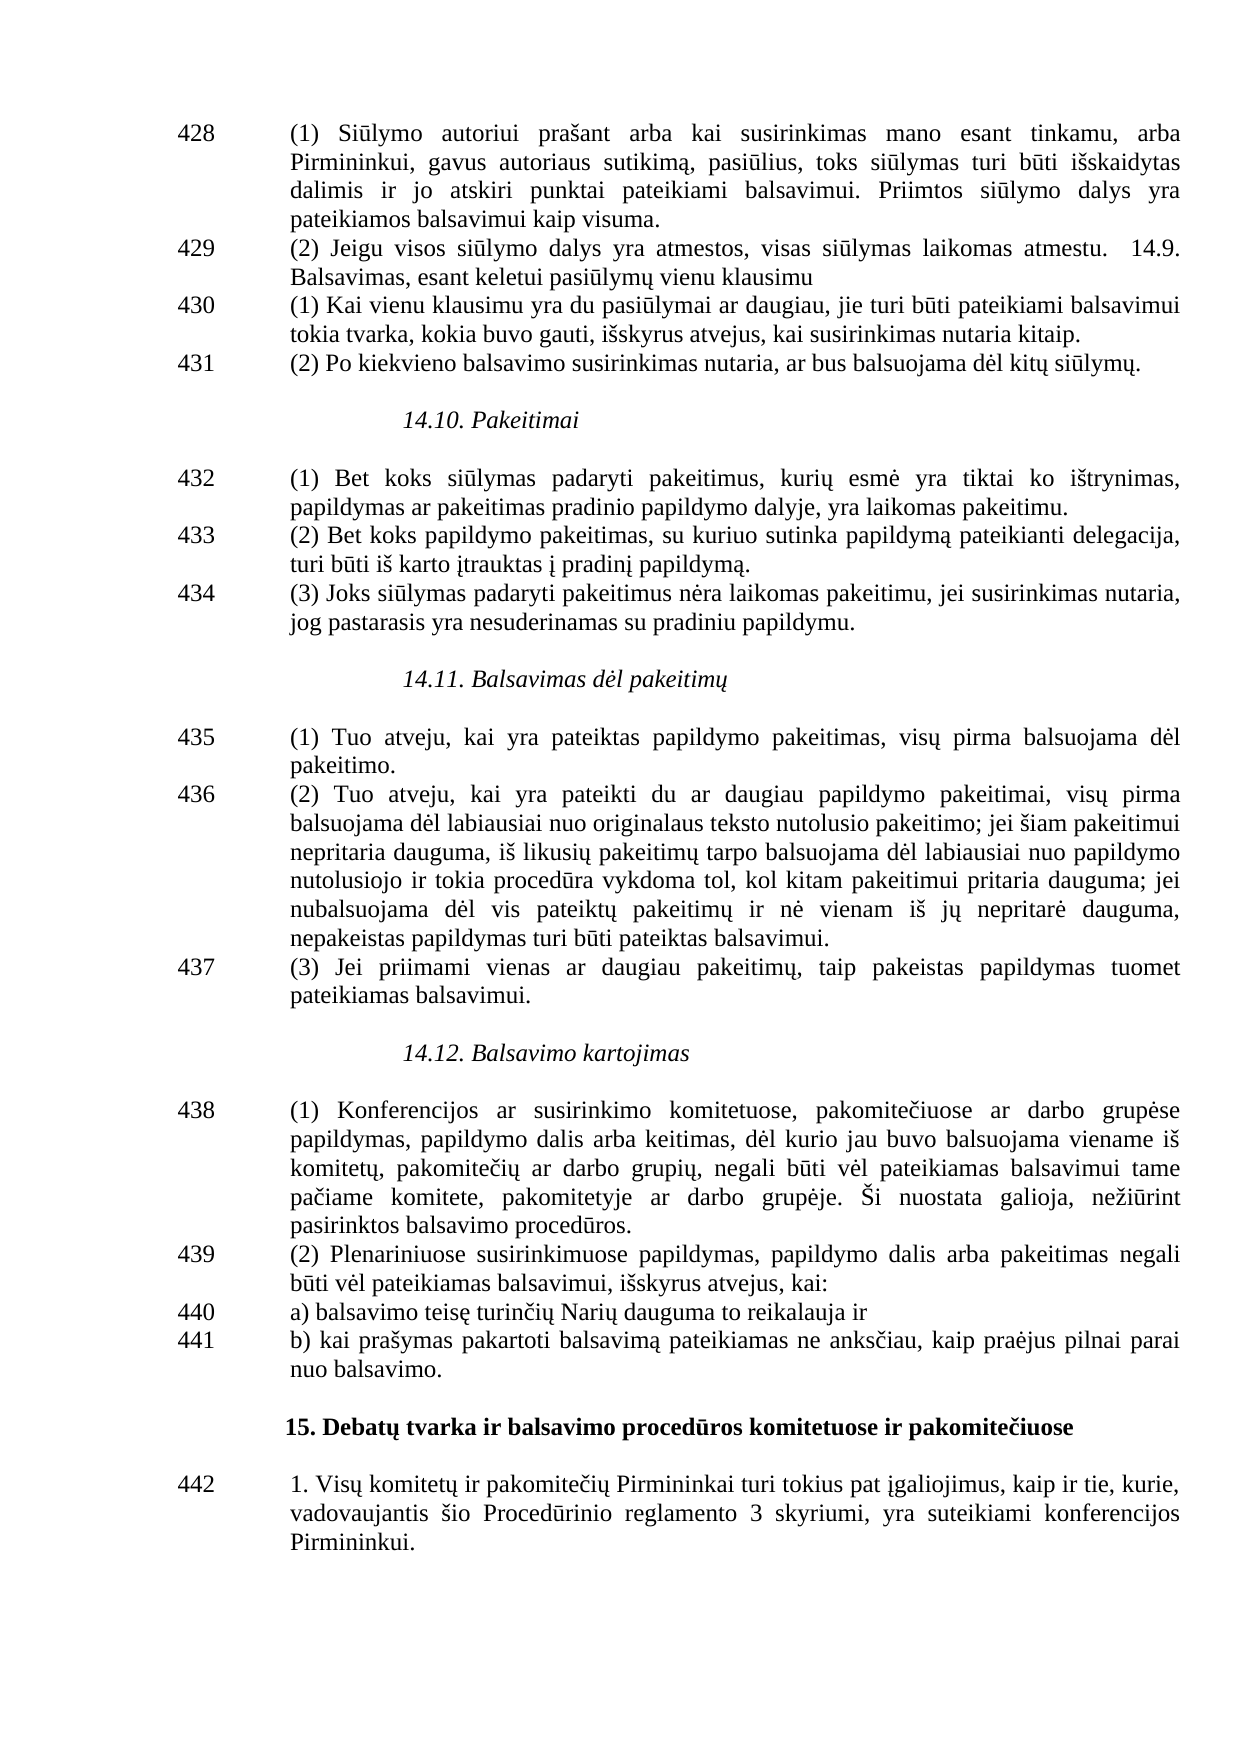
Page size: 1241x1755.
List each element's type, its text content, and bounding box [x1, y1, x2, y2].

text 14.11. Balsavimas dėl pakeitimų [290, 664, 1181, 693]
text 434 (3) Joks siūlymas padaryti pakeitimus nėra laikomas pakeitimu, jei susirinkimas nutaria, jog pastarasis yra nesuderinamas su pradiniu papildymu. [177, 578, 1181, 636]
text 436 (2) Tuo atveju, kai yra pateikti du ar daugiau papildymo pakeitimai, visų pirma balsuojama dėl labiausiai nuo originalaus teksto nutolusio pakeitimo; jei šiam pakeitimui nepritaria dauguma, iš likusių pakeitimų tarpo balsuojama dėl labiausiai nuo papildymo nutolusiojo ir tokia procedūra vykdoma tol, kol kitam pakeitimui pritaria dauguma; jei nubalsuojama dėl vis pateiktų pakeitimų ir nė vienam iš jų nepritarė dauguma, nepakeistas papildymas turi būti pateiktas balsavimui. [177, 779, 1181, 952]
text 437 (3) Jei priimami vienas ar daugiau pakeitimų, taip pakeistas papildymas tuomet pateikiamas balsavimui. [177, 952, 1181, 1009]
text 432 (1) Bet koks siūlymas padaryti pakeitimus, kurių esmė yra tiktai ko ištrynimas, papildymas ar pakeitimas pradinio papildymo dalyje, yra laikomas pakeitimu. [177, 463, 1181, 521]
text 431 (2) Po kiekvieno balsavimo susirinkimas nutaria, ar bus balsuojama dėl kitų siūlymų. [177, 348, 1181, 377]
text 435 (1) Tuo atveju, kai yra pateiktas papildymo pakeitimas, visų pirma balsuojama dėl pakeitimo. [177, 722, 1181, 779]
text 440 a) balsavimo teisę turinčių Narių dauguma to reikalauja ir [177, 1297, 1181, 1326]
text 438 (1) Konferencijos ar susirinkimo komitetuose, pakomitečiuose ar darbo grupėse papildymas, papildymo dalis arba keitimas, dėl kurio jau buvo balsuojama viename iš komitetų, pakomitečių ar darbo grupių, negali būti vėl pateikiamas balsavimui tame pačiame komitete, pakomitetyje ar darbo grupėje. Ši nuostata galioja, nežiūrint pasirinktos balsavimo procedūros. [177, 1096, 1181, 1239]
text 429 (2) Jeigu visos siūlymo dalys yra atmestos, visas siūlymas laikomas atmestu. 14.9. Balsavimas, esant keletui pasiūlymų vienu klausimu [177, 233, 1181, 291]
text 15. Debatų tvarka ir balsavimo procedūros komitetuose ir pakomitečiuose [177, 1412, 1181, 1441]
text 14.12. Balsavimo kartojimas [290, 1038, 1181, 1067]
text 433 (2) Bet koks papildymo pakeitimas, su kuriuo sutinka papildymą pateikianti delegacija, turi būti iš karto įtrauktas į pradinį papildymą. [177, 521, 1181, 578]
text 442 1. Visų komitetų ir pakomitečių Pirmininkai turi tokius pat įgaliojimus, kaip ir tie, kurie, vadovaujantis šio Procedūrinio reglamento 3 skyriumi, yra suteikiami konferencijos Pirmininkui. [177, 1469, 1181, 1556]
text 428 (1) Siūlymo autoriui prašant arba kai susirinkimas mano esant tinkamu, arba Pirmininkui, gavus autoriaus sutikimą, pasiūlius, toks siūlymas turi būti išskaidytas dalimis ir jo atskiri punktai pateikiami balsavimui. Priimtos siūlymo dalys yra pateikiamos balsavimui kaip visuma. [177, 118, 1181, 233]
text 439 (2) Plenariniuose susirinkimuose papildymas, papildymo dalis arba pakeitimas negali būti vėl pateikiamas balsavimui, išskyrus atvejus, kai: [177, 1239, 1181, 1297]
text 430 (1) Kai vienu klausimu yra du pasiūlymai ar daugiau, jie turi būti pateikiami balsavimui tokia tvarka, kokia buvo gauti, išskyrus atvejus, kai susirinkimas nutaria kitaip. [177, 291, 1181, 348]
text 441 b) kai prašymas pakartoti balsavimą pateikiamas ne anksčiau, kaip praėjus pilnai parai nuo balsavimo. [177, 1326, 1181, 1383]
text 14.10. Pakeitimai [290, 406, 1181, 434]
